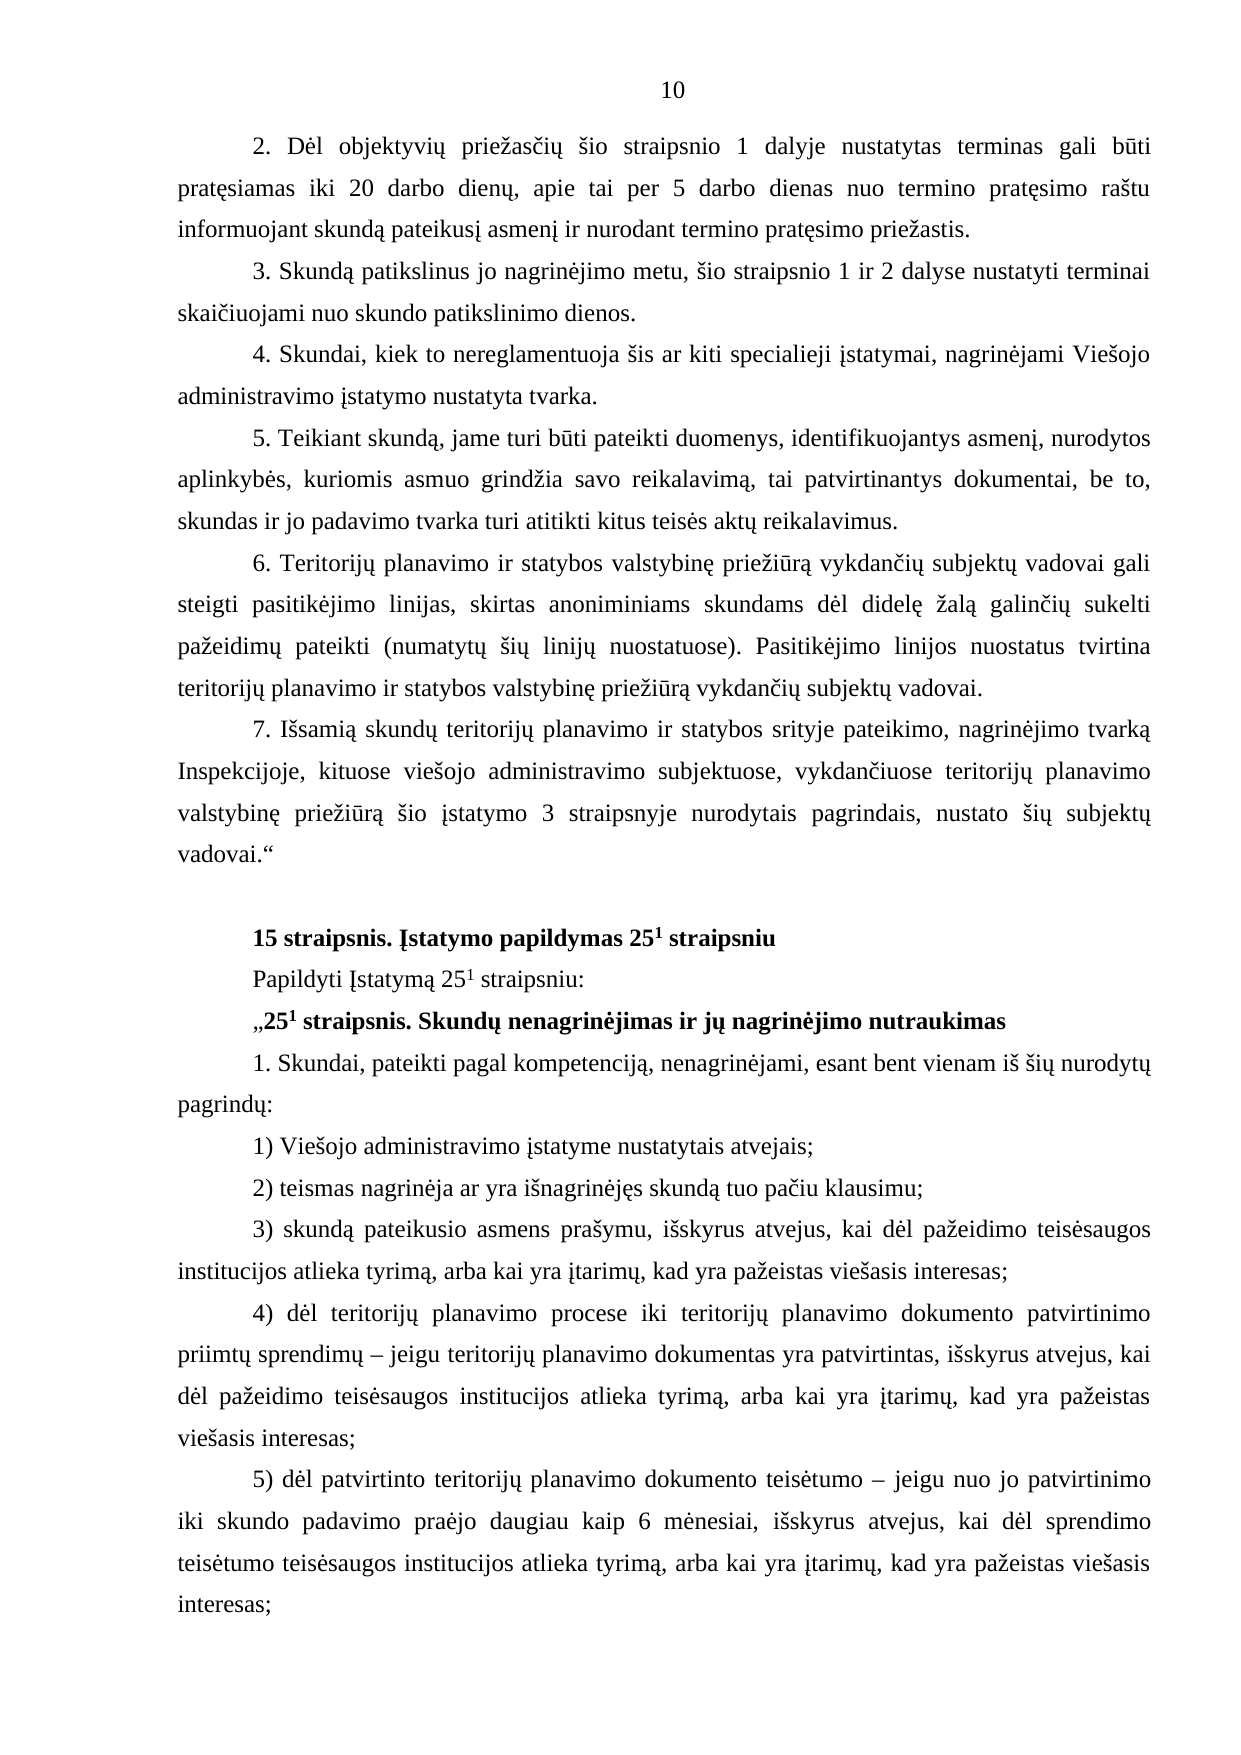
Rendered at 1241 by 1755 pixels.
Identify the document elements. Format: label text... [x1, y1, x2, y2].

text 1) Viešojo administravimo įstatyme nustatytais atvejais; [177, 1118, 1152, 1160]
text „251 straipsnis. Skundų nenagrinėjimas ir jų nagrinėjimo nutraukimas [177, 993, 1152, 1035]
text Papildyti Įstatymą 251 straipsniu: [177, 951, 1152, 993]
text 2) teismas nagrinėja ar yra išnagrinėjęs skundą tuo pačiu klausimu; [177, 1160, 1152, 1201]
text 7. Išsamią skundų teritorijų planavimo ir statybos srityje pateikimo, nagrinėjimo tvarką Inspekcijoje, kituose viešojo administravimo subjektuose, vykdančiuose teritorijų planavimo valstybinę priežiūrą šio įstatymo 3 straipsnyje nurodytais pagrindais, nustato šių subjektų vadovai.“ [177, 701, 1152, 868]
text 3) skundą pateikusio asmens prašymu, išskyrus atvejus, kai dėl pažeidimo teisėsaugos institucijos atlieka tyrimą, arba kai yra įtarimų, kad yra pažeistas viešasis interesas; [177, 1201, 1152, 1285]
text 6. Teritorijų planavimo ir statybos valstybinę priežiūrą vykdančių subjektų vadovai gali steigti pasitikėjimo linijas, skirtas anoniminiams skundams dėl didelę žalą galinčių sukelti pažeidimų pateikti (numatytų šių linijų nuostatuose). Pasitikėjimo linijos nuostatus tvirtina teritorijų planavimo ir statybos valstybinę priežiūrą vykdančių subjektų vadovai. [177, 535, 1152, 701]
text 4) dėl teritorijų planavimo procese iki teritorijų planavimo dokumento patvirtinimo priimtų sprendimų – jeigu teritorijų planavimo dokumentas yra patvirtintas, išskyrus atvejus, kai dėl pažeidimo teisėsaugos institucijos atlieka tyrimą, arba kai yra įtarimų, kad yra pažeistas viešasis interesas; [177, 1285, 1152, 1451]
text 4. Skundai, kiek to nereglamentuoja šis ar kiti specialieji įstatymai, nagrinėjami Viešojo administravimo įstatymo nustatyta tvarka. [177, 326, 1152, 410]
text 15 straipsnis. Įstatymo papildymas 251 straipsniu [177, 910, 1152, 951]
text 1. Skundai, pateikti pagal kompetenciją, nenagrinėjami, esant bent vienam iš šių nurodytų pagrindų: [177, 1035, 1152, 1118]
text 5. Teikiant skundą, jame turi būti pateikti duomenys, identifikuojantys asmenį, nurodytos aplinkybės, kuriomis asmuo grindžia savo reikalavimą, tai patvirtinantys dokumentai, be to, skundas ir jo padavimo tvarka turi atitikti kitus teisės aktų reikalavimus. [177, 410, 1152, 535]
text 5) dėl patvirtinto teritorijų planavimo dokumento teisėtumo – jeigu nuo jo patvirtinimo iki skundo padavimo praėjo daugiau kaip 6 mėnesiai, išskyrus atvejus, kai dėl sprendimo teisėtumo teisėsaugos institucijos atlieka tyrimą, arba kai yra įtarimų, kad yra pažeistas viešasis interesas; [177, 1451, 1152, 1618]
text 3. Skundą patikslinus jo nagrinėjimo metu, šio straipsnio 1 ir 2 dalyse nustatyti terminai skaičiuojami nuo skundo patikslinimo dienos. [177, 243, 1152, 326]
text 2. Dėl objektyvių priežasčių šio straipsnio 1 dalyje nustatytas terminas gali būti pratęsiamas iki 20 darbo dienų, apie tai per 5 darbo dienas nuo termino pratęsimo raštu informuojant skundą pateikusį asmenį ir nurodant termino pratęsimo priežastis. [177, 118, 1152, 243]
